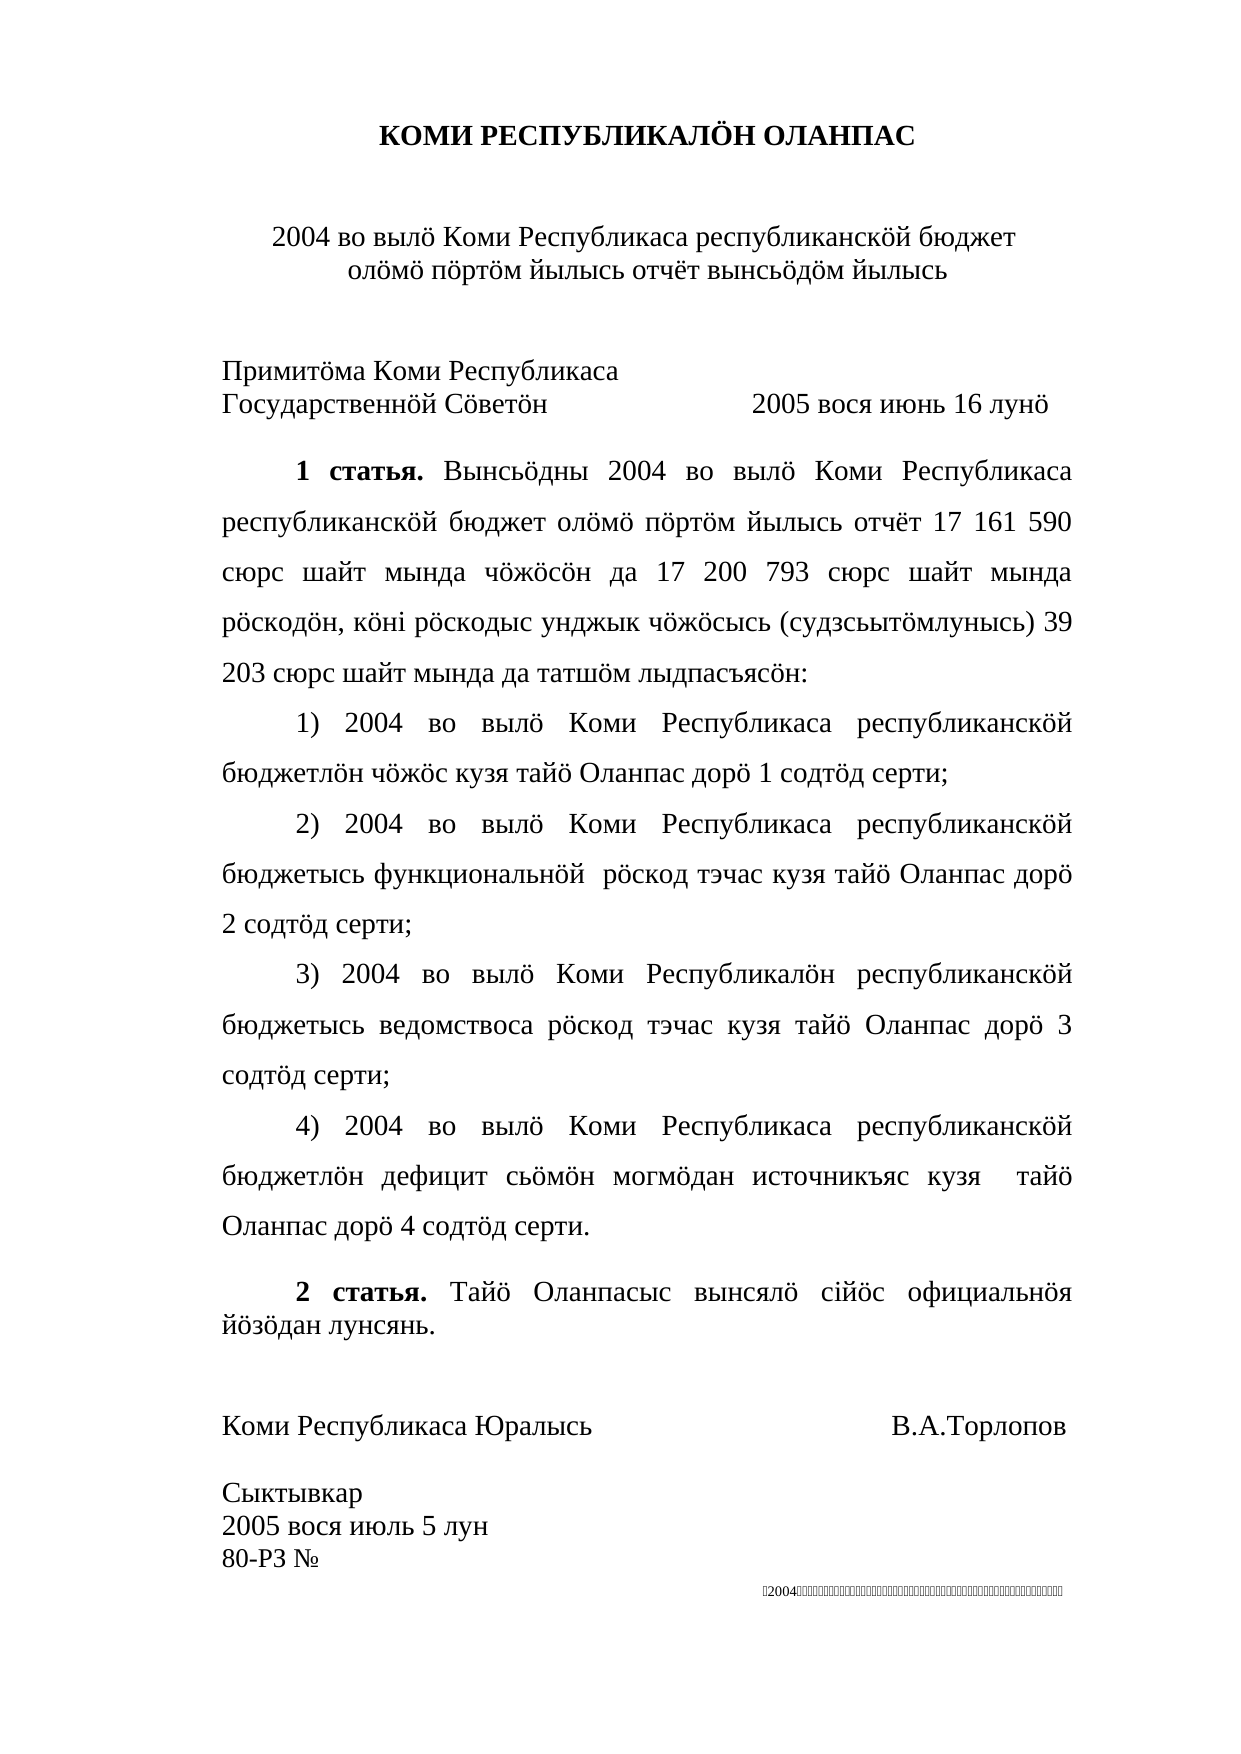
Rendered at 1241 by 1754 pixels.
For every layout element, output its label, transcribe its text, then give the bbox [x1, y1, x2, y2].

text 80-РЗ № [222, 1542, 1073, 1573]
text Коми Республикаса Юралысь В.А.Торлопов [222, 1408, 1073, 1441]
text 1) 2004 во вылö Коми Республикаса республиканскöй бюджетлöн чöжöс кузя тайö Оланпас дорö 1 содтöд серти; [222, 705, 1073, 789]
text Сыктывкар [222, 1475, 1073, 1508]
text 4) 2004 во вылö Коми Республикаса республиканскöй бюджетлöн дефицит сьöмöн могмöдан источникъяс кузя тайö Оланпас дорö 4 содтöд серти. [222, 1108, 1073, 1242]
text 2005 вося июль 5 лун [222, 1508, 1073, 1542]
text 2) 2004 во вылö Коми Республикаса республиканскöй бюджетысь функциональнöй рöскод тэчас кузя тайö Оланпас дорö 2 содтöд серти; [222, 806, 1073, 940]
text Примитöма Коми Республикаса [222, 353, 1073, 386]
text 2004 во вылö Коми Республикаса республиканскöй бюджет [222, 219, 1073, 252]
text олöмö пöртöм йылысь отчёт вынсьöдöм йылысь [222, 252, 1073, 286]
text  [222, 1586, 1063, 1600]
text Государственнöй Сöветöн 2005 вося июнь 16 лунö [222, 386, 1073, 420]
text 2 статья. Тайö Оланпасыс вынсялö сiйöс официальнöя йöзöдан лунсянь. [222, 1274, 1073, 1341]
text КОМИ РЕСПУБЛИКАЛÖН ОЛАНПАС [222, 118, 1073, 152]
text 3) 2004 во вылö Коми Республикалöн республиканскöй бюджетысь ведомствоса рöскод тэчас кузя тайö Оланпас дорö 3 содтöд серти; [222, 957, 1073, 1091]
text 1 статья. Вынсьöдны 2004 во вылö Коми Республикаса республиканскöй бюджет олöмö пöртöм йылысь отчёт 17 161 590 сюрс шайт мында чöжöсöн да 17 200 793 сюрс шайт мында рöскодöн, кöнi рöскодыс унджык чöжöсысь (судзсьытöмлунысь) 39 203 сюрс шайт мында да татшöм лыдпасъясöн: [222, 453, 1073, 688]
